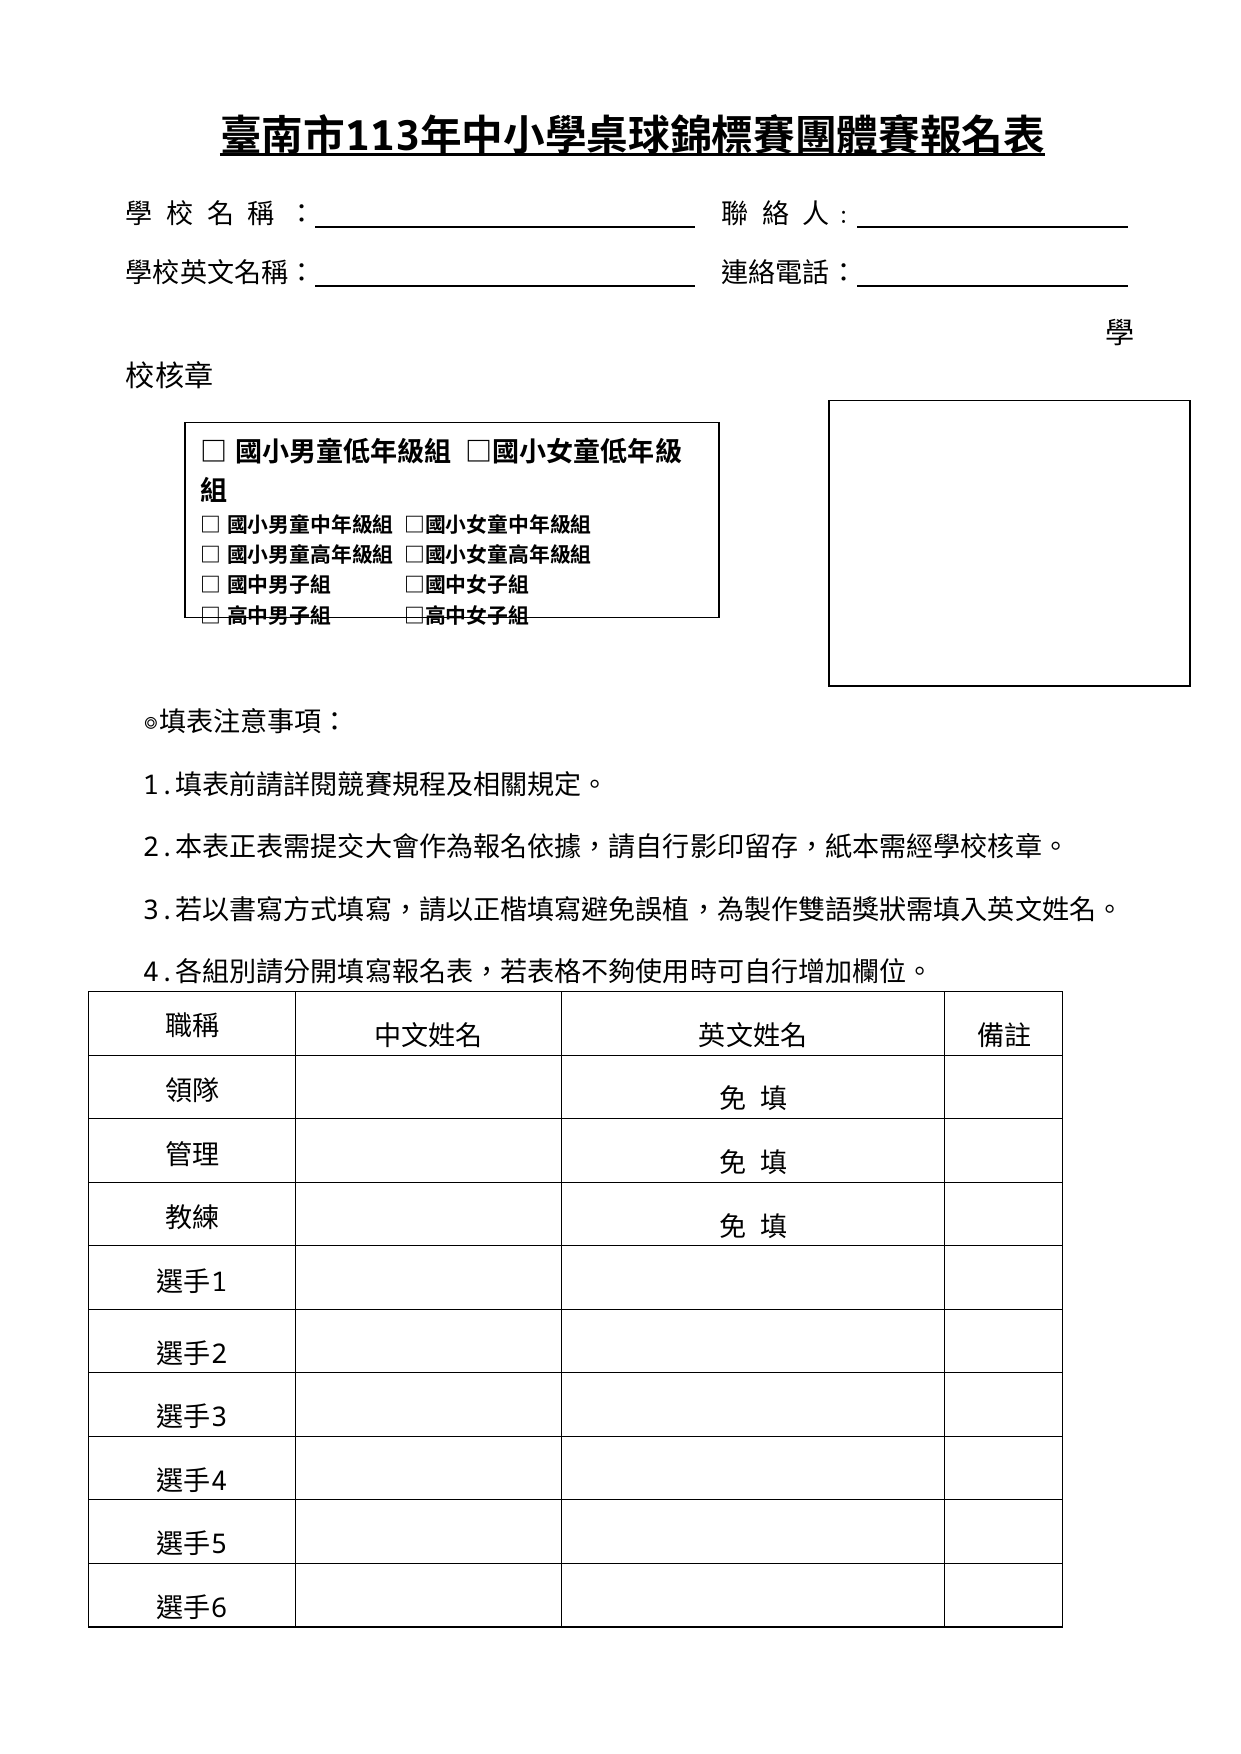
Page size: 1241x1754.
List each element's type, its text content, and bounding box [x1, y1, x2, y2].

text 臺南市113年中小學桌球錦標賽團體賽報名表 [88, 102, 1083, 162]
table_cell [296, 1310, 561, 1372]
table_cell 免 填 [562, 1183, 944, 1245]
table_cell [945, 1119, 1062, 1182]
text 學校英文名稱： 連絡電話： [126, 251, 1152, 290]
table_cell [296, 1373, 561, 1436]
table_cell [562, 1373, 944, 1436]
table_cell 選手1 [89, 1246, 295, 1309]
table_header 英文姓名 [562, 992, 944, 1054]
table_header 職稱 [89, 992, 295, 1054]
table_cell [945, 1056, 1062, 1118]
table_cell 選手3 [89, 1373, 295, 1436]
table_cell 免 填 [562, 1119, 944, 1182]
table_cell [296, 1246, 561, 1309]
text 4.各組別請分開填寫報名表，若表格不夠使用時可自行增加欄位。 [88, 928, 1152, 991]
table_cell 選手5 [89, 1500, 295, 1563]
table_cell 領隊 [89, 1056, 295, 1118]
table_cell [945, 1373, 1062, 1436]
table_cell [562, 1246, 944, 1309]
table_cell 選手6 [89, 1564, 295, 1626]
table_cell 教練 [89, 1183, 295, 1245]
table_cell [296, 1500, 561, 1563]
table_cell [945, 1437, 1062, 1499]
table_cell [296, 1119, 561, 1182]
table_cell [562, 1437, 944, 1499]
table_cell [945, 1246, 1062, 1309]
table_cell [562, 1564, 944, 1626]
table_cell [945, 1310, 1062, 1372]
text 2.本表正表需提交大會作為報名依據，請自行影印留存，紙本需經學校核章。 [88, 803, 1152, 866]
text 1.填表前請詳閱競賽規程及相關規定。 [88, 741, 1152, 803]
table_cell [296, 1564, 561, 1626]
table_cell [562, 1500, 944, 1563]
table_cell [945, 1564, 1062, 1626]
table_header 備註 [945, 992, 1062, 1054]
table_cell [562, 1310, 944, 1372]
table_cell [945, 1183, 1062, 1245]
table_header 中文姓名 [296, 992, 561, 1054]
text 3.若以書寫方式填寫，請以正楷填寫避免誤植，為製作雙語獎狀需填入英文姓名。 [88, 866, 1152, 928]
table_cell [296, 1437, 561, 1499]
table_cell [945, 1500, 1062, 1563]
table_cell [296, 1056, 561, 1118]
text 學 校 名 稱 ： 聯 絡 人﹕ [126, 192, 1152, 232]
table_cell [296, 1183, 561, 1245]
table_cell 選手2 [89, 1310, 295, 1372]
text ◎填表注意事項： [88, 678, 1152, 741]
text 學校核章 [126, 310, 1152, 395]
table_cell 選手4 [89, 1437, 295, 1499]
table_cell 免 填 [562, 1056, 944, 1118]
table_cell 管理 [89, 1119, 295, 1182]
